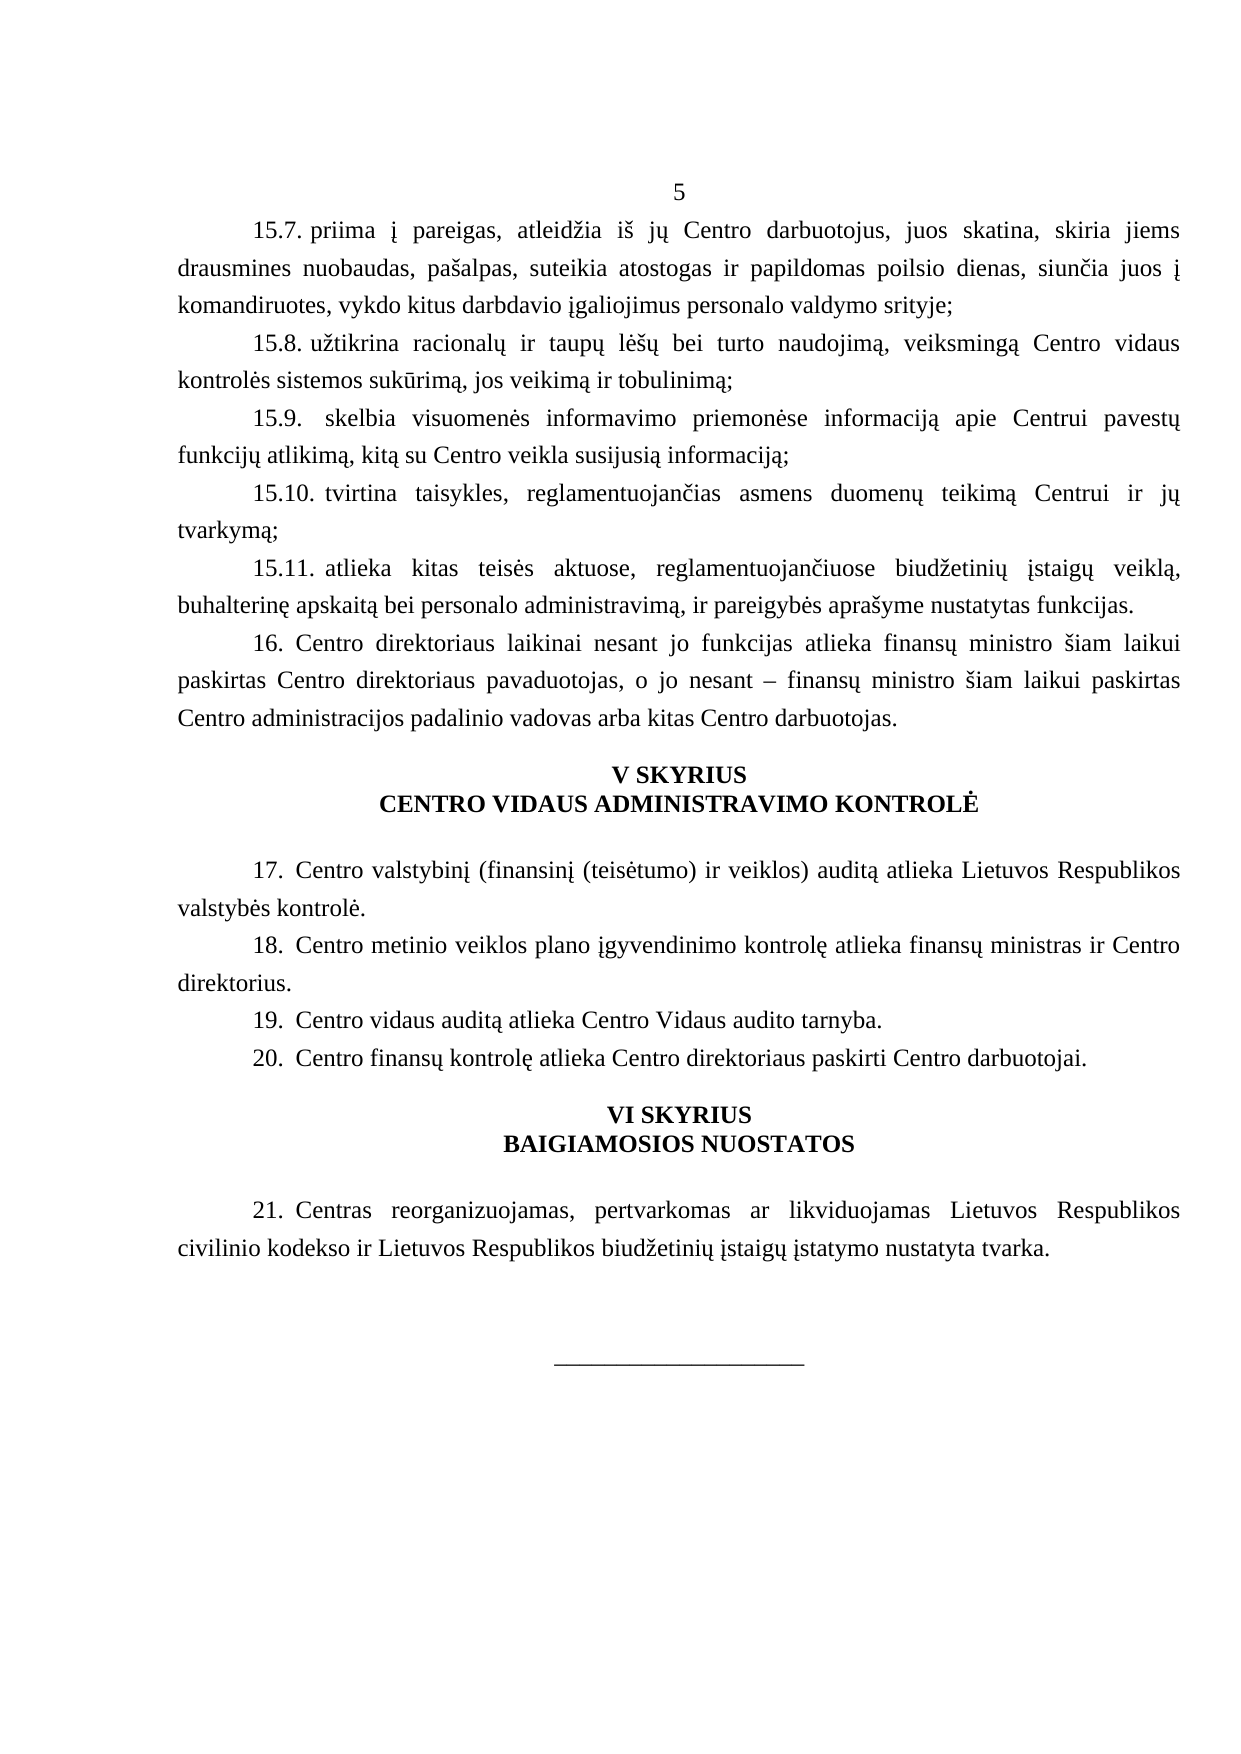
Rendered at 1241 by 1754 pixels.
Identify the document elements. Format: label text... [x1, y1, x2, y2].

text V SKYRIUS [177, 760, 1181, 789]
text CENTRO VIDAUS ADMINISTRAVIMO KONTROLĖ [177, 789, 1181, 818]
text 15.7. priima į pareigas, atleidžia iš jų Centro darbuotojus, juos skatina, skiria jiems drausmines nuobaudas, pašalpas, suteikia atostogas ir papildomas poilsio dienas, siunčia juos į komandiruotes, vykdo kitus darbdavio įgaliojimus personalo valdymo srityje; [177, 207, 1181, 319]
text 15.10. tvirtina taisykles, reglamentuojančias asmens duomenų teikimą Centrui ir jų tvarkymą; [177, 469, 1181, 544]
text 17. Centro valstybinį (finansinį (teisėtumo) ir veiklos) auditą atlieka Lietuvos Respublikos valstybės kontrolė. [177, 847, 1181, 922]
text BAIGIAMOSIOS NUOSTATOS [177, 1129, 1181, 1158]
text 15.9. skelbia visuomenės informavimo priemonėse informaciją apie Centrui pavestų funkcijų atlikimą, kitą su Centro veikla susijusią informaciją; [177, 394, 1181, 469]
text 21. Centras reorganizuojamas, pertvarkomas ar likviduojamas Lietuvos Respublikos civilinio kodekso ir Lietuvos Respublikos biudžetinių įstaigų įstatymo nustatyta tvarka. [177, 1187, 1181, 1262]
text –––––––––––––––––––– [177, 1348, 1181, 1377]
text 18. Centro metinio veiklos plano įgyvendinimo kontrolę atlieka finansų ministras ir Centro direktorius. [177, 922, 1181, 997]
text 20. Centro finansų kontrolę atlieka Centro direktoriaus paskirti Centro darbuotojai. [177, 1034, 1181, 1072]
text 15.8. užtikrina racionalų ir taupų lėšų bei turto naudojimą, veiksmingą Centro vidaus kontrolės sistemos sukūrimą, jos veikimą ir tobulinimą; [177, 319, 1181, 394]
text 19. Centro vidaus auditą atlieka Centro Vidaus audito tarnyba. [177, 997, 1181, 1034]
text 16. Centro direktoriaus laikinai nesant jo funkcijas atlieka finansų ministro šiam laikui paskirtas Centro direktoriaus pavaduotojas, o jo nesant – finansų ministro šiam laikui paskirtas Centro administracijos padalinio vadovas arba kitas Centro darbuotojas. [177, 619, 1181, 732]
text 15.11. atlieka kitas teisės aktuose, reglamentuojančiuose biudžetinių įstaigų veiklą, buhalterinę apskaitą bei personalo administravimą, ir pareigybės aprašyme nustatytas funkcijas. [177, 544, 1181, 619]
text VI SKYRIUS [177, 1100, 1181, 1129]
